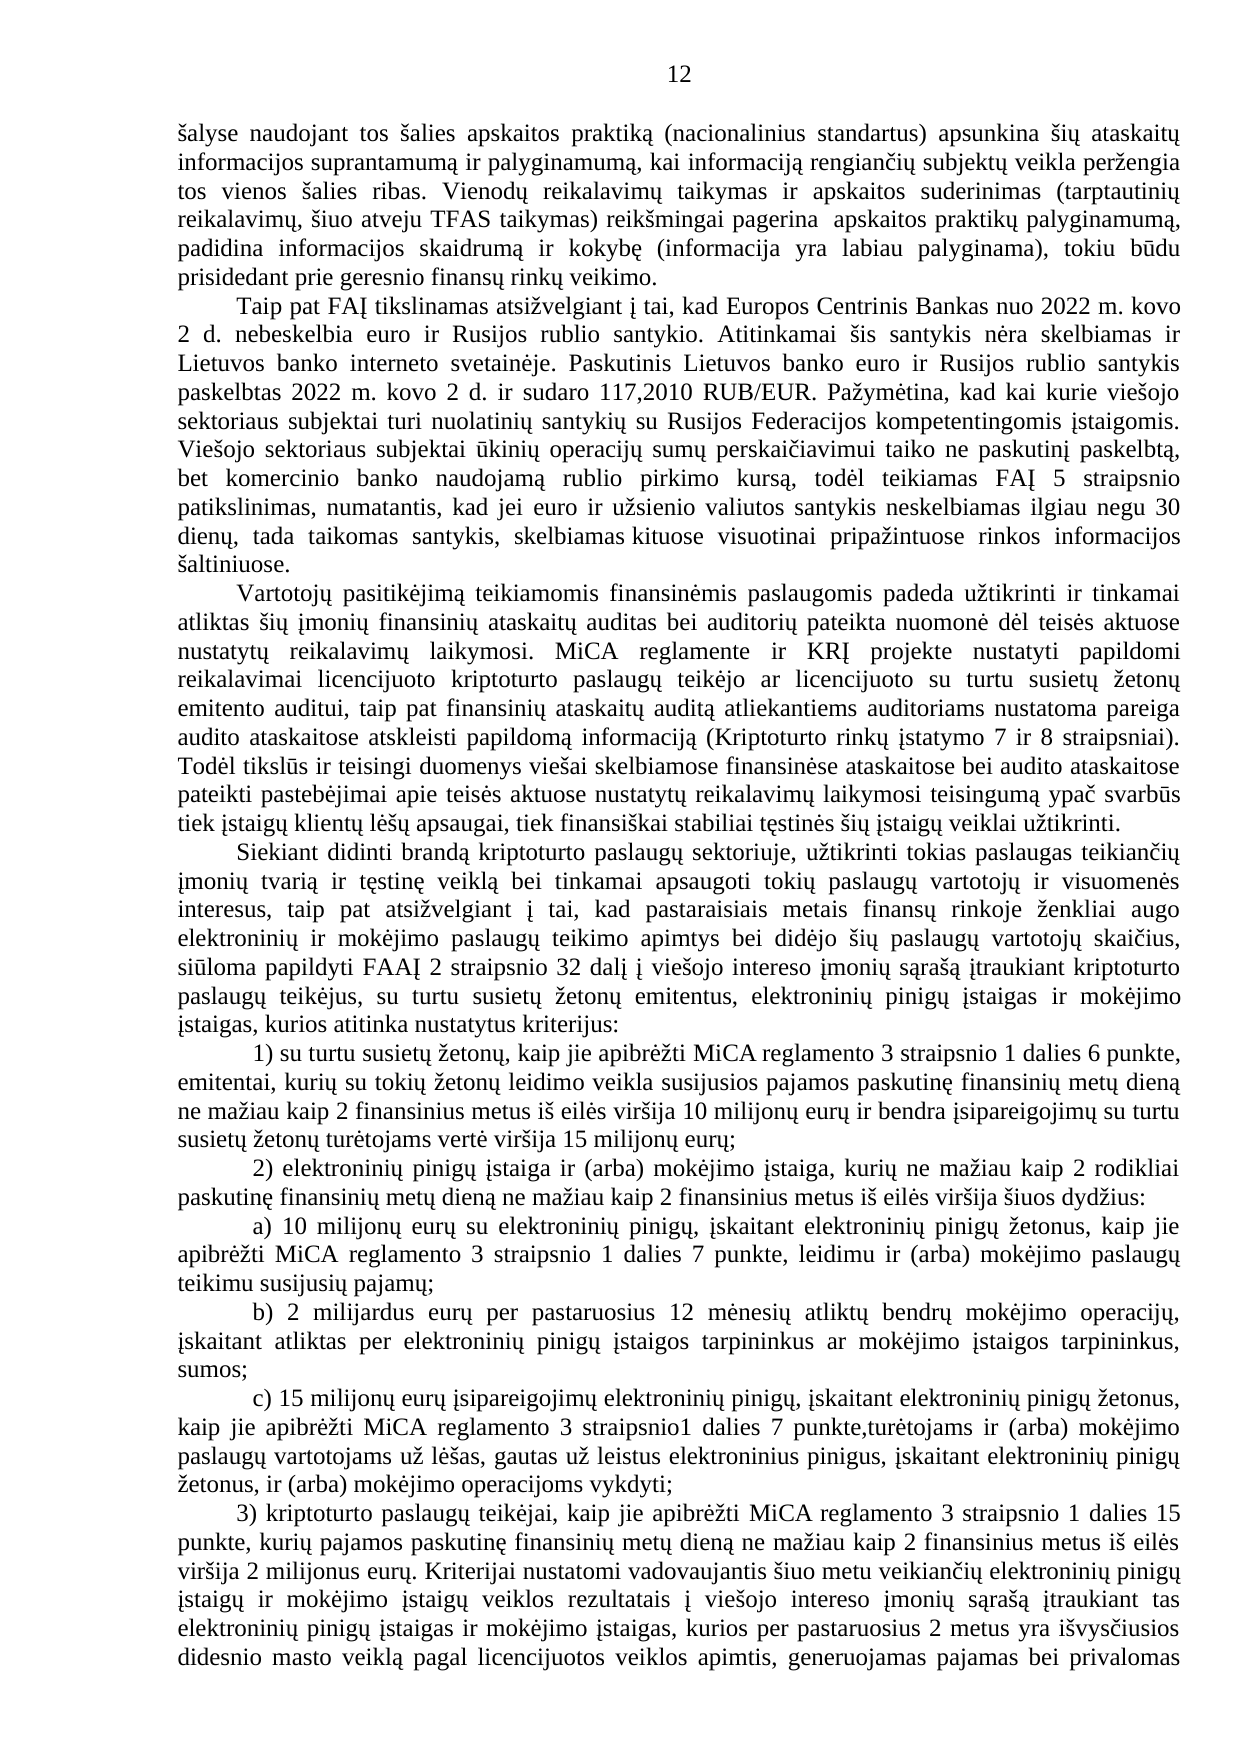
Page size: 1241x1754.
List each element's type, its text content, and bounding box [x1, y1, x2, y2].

text Vartotojų pasitikėjimą teikiamomis finansinėmis paslaugomis padeda užtikrinti ir tinkamai atliktas šių įmonių finansinių ataskaitų auditas bei auditorių pateikta nuomonė dėl teisės aktuose nustatytų reikalavimų laikymosi. MiCA reglamente ir KRĮ projekte nustatyti papildomi reikalavimai licencijuoto kriptoturto paslaugų teikėjo ar licencijuoto su turtu susietų žetonų emitento auditui, taip pat finansinių ataskaitų auditą atliekantiems auditoriams nustatoma pareiga audito ataskaitose atskleisti papildomą informaciją (Kriptoturto rinkų įstatymo 7 ir 8 straipsniai). Todėl tikslūs ir teisingi duomenys viešai skelbiamose finansinėse ataskaitose bei audito ataskaitose pateikti pastebėjimai apie teisės aktuose nustatytų reikalavimų laikymosi teisingumą ypač svarbūs tiek įstaigų klientų lėšų apsaugai, tiek finansiškai stabiliai tęstinės šių įstaigų veiklai užtikrinti. [177, 578, 1181, 837]
text Siekiant didinti brandą kriptoturto paslaugų sektoriuje, užtikrinti tokias paslaugas teikiančių įmonių tvarią ir tęstinę veiklą bei tinkamai apsaugoti tokių paslaugų vartotojų ir visuomenės interesus, taip pat atsižvelgiant į tai, kad pastaraisiais metais finansų rinkoje ženkliai augo elektroninių ir mokėjimo paslaugų teikimo apimtys bei didėjo šių paslaugų vartotojų skaičius, siūloma papildyti FAAĮ 2 straipsnio 32 dalį į viešojo intereso įmonių sąrašą įtraukiant kriptoturto paslaugų teikėjus, su turtu susietų žetonų emitentus, elektroninių pinigų įstaigas ir mokėjimo įstaigas, kurios atitinka nustatytus kriterijus: [177, 837, 1181, 1038]
text 1) su turtu susietų žetonų, kaip jie apibrėžti MiCA reglamento 3 straipsnio 1 dalies 6 punkte, emitentai, kurių su tokių žetonų leidimo veikla susijusios pajamos paskutinę finansinių metų dieną ne mažiau kaip 2 finansinius metus iš eilės viršija 10 milijonų eurų ir bendra įsipareigojimų su turtu susietų žetonų turėtojams vertė viršija 15 milijonų eurų; [177, 1038, 1181, 1153]
text a) 10 milijonų eurų su elektroninių pinigų, įskaitant elektroninių pinigų žetonus, kaip jie apibrėžti MiCA reglamento 3 straipsnio 1 dalies 7 punkte, leidimu ir (arba) mokėjimo paslaugų teikimu susijusių pajamų; [177, 1211, 1181, 1297]
text c) 15 milijonų eurų įsipareigojimų elektroninių pinigų, įskaitant elektroninių pinigų žetonus, kaip jie apibrėžti MiCA reglamento 3 straipsnio1 dalies 7 punkte,turėtojams ir (arba) mokėjimo paslaugų vartotojams už lėšas, gautas už leistus elektroninius pinigus, įskaitant elektroninių pinigų žetonus, ir (arba) mokėjimo operacijoms vykdyti; [177, 1383, 1181, 1498]
text 2) elektroninių pinigų įstaiga ir (arba) mokėjimo įstaiga, kurių ne mažiau kaip 2 rodikliai paskutinę finansinių metų dieną ne mažiau kaip 2 finansinius metus iš eilės viršija šiuos dydžius: [177, 1153, 1181, 1211]
text šalyse naudojant tos šalies apskaitos praktiką (nacionalinius standartus) apsunkina šių ataskaitų informacijos suprantamumą ir palyginamumą, kai informaciją rengiančių subjektų veikla peržengia tos vienos šalies ribas. Vienodų reikalavimų taikymas ir apskaitos suderinimas (tarptautinių reikalavimų, šiuo atveju TFAS taikymas) reikšmingai pagerina apskaitos praktikų palyginamumą, padidina informacijos skaidrumą ir kokybę (informacija yra labiau palyginama), tokiu būdu prisidedant prie geresnio finansų rinkų veikimo. [177, 118, 1181, 291]
text 3) kriptoturto paslaugų teikėjai, kaip jie apibrėžti MiCA reglamento 3 straipsnio 1 dalies 15 punkte, kurių pajamos paskutinę finansinių metų dieną ne mažiau kaip 2 finansinius metus iš eilės viršija 2 milijonus eurų. Kriterijai nustatomi vadovaujantis šiuo metu veikiančių elektroninių pinigų įstaigų ir mokėjimo įstaigų veiklos rezultatais į viešojo intereso įmonių sąrašą įtraukiant tas elektroninių pinigų įstaigas ir mokėjimo įstaigas, kurios per pastaruosius 2 metus yra išvysčiusios didesnio masto veiklą pagal licencijuotos veiklos apimtis, generuojamas pajamas bei privalomas [177, 1498, 1181, 1671]
text Taip pat FAĮ tikslinamas atsižvelgiant į tai, kad Europos Centrinis Bankas nuo 2022 m. kovo 2 d. nebeskelbia euro ir Rusijos rublio santykio. Atitinkamai šis santykis nėra skelbiamas ir Lietuvos banko interneto svetainėje. Paskutinis Lietuvos banko euro ir Rusijos rublio santykis paskelbtas 2022 m. kovo 2 d. ir sudaro 117,2010 RUB/EUR. Pažymėtina, kad kai kurie viešojo sektoriaus subjektai turi nuolatinių santykių su Rusijos Federacijos kompetentingomis įstaigomis. Viešojo sektoriaus subjektai ūkinių operacijų sumų perskaičiavimui taiko ne paskutinį paskelbtą, bet komercinio banko naudojamą rublio pirkimo kursą, todėl teikiamas FAĮ 5 straipsnio patikslinimas, numatantis, kad jei euro ir užsienio valiutos santykis neskelbiamas ilgiau negu 30 dienų, tada taikomas santykis, skelbiamas kituose visuotinai pripažintuose rinkos informacijos šaltiniuose. [177, 291, 1181, 578]
text b) 2 milijardus eurų per pastaruosius 12 mėnesių atliktų bendrų mokėjimo operacijų, įskaitant atliktas per elektroninių pinigų įstaigos tarpininkus ar mokėjimo įstaigos tarpininkus, sumos; [177, 1297, 1181, 1383]
